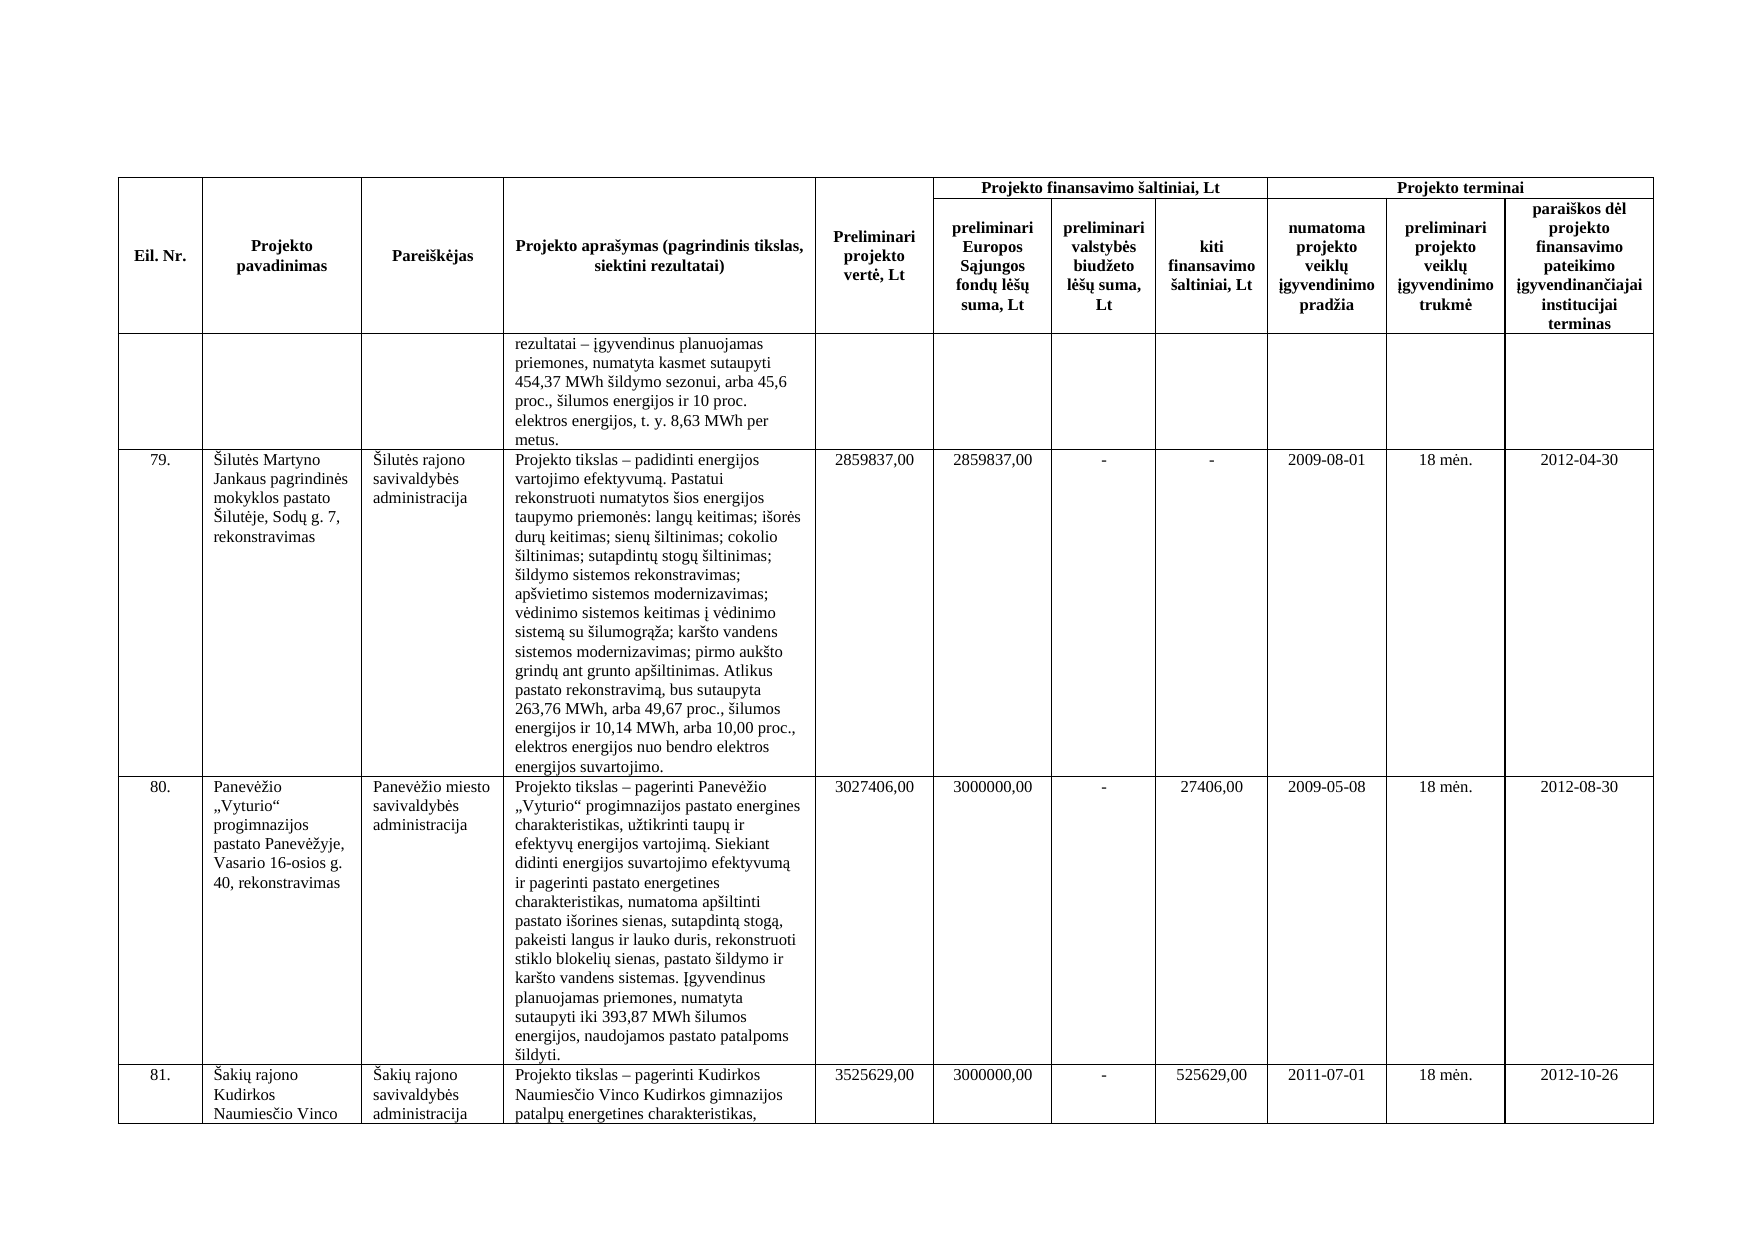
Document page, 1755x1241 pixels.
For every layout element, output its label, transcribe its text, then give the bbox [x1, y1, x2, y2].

table_header Projekto pavadinimas [203, 178, 361, 333]
table_cell 18 mėn. [1387, 1065, 1504, 1123]
table_cell kiti finansavimo šaltiniai, Lt [1156, 199, 1267, 333]
table_cell 2012-08-30 [1506, 777, 1653, 1064]
table_cell Panevėžio miesto savivaldybės administracija [362, 777, 503, 1064]
table_cell rezultatai – įgyvendinus planuojamas priemones, numatyta kasmet sutaupyti 454,37 MWh šildymo sezonui, arba 45,6 proc., šilumos energijos ir 10 proc. elektros energijos, t. y. 8,63 MWh per metus. [504, 334, 815, 449]
table_cell 79. [119, 450, 202, 776]
table_header Eil. Nr. [119, 178, 202, 333]
table_cell Projekto tikslas – pagerinti Panevėžio „Vyturio“ progimnazijos pastato energines charakteristikas, užtikrinti taupų ir efektyvų energijos vartojimą. Siekiant didinti energijos suvartojimo efektyvumą ir pagerinti pastato energetines charakteristikas, numatoma apšiltinti pastato išorines sienas, sutapdintą stogą, pakeisti langus ir lauko duris, rekonstruoti stiklo blokelių sienas, pastato šildymo ir karšto vandens sistemas. Įgyvendinus planuojamas priemones, numatyta sutaupyti iki 393,87 MWh šilumos energijos, naudojamos pastato patalpoms šildyti. [504, 777, 815, 1064]
table_cell 525629,00 [1156, 1065, 1267, 1123]
table_header Pareiškėjas [362, 178, 503, 333]
table_cell [1156, 334, 1267, 449]
table_cell [119, 334, 202, 449]
table_header Preliminari projekto vertė, Lt [816, 178, 933, 333]
table_cell 81. [119, 1065, 202, 1123]
table_cell [203, 334, 361, 449]
table_cell [362, 334, 503, 449]
table_cell 3000000,00 [934, 1065, 1051, 1123]
table_cell Projekto tikslas – padidinti energijos vartojimo efektyvumą. Pastatui rekonstruoti numatytos šios energijos taupymo priemonės: langų keitimas; išorės durų keitimas; sienų šiltinimas; cokolio šiltinimas; sutapdintų stogų šiltinimas; šildymo sistemos rekonstravimas; apšvietimo sistemos modernizavimas; vėdinimo sistemos keitimas į vėdinimo sistemą su šilumogrąža; karšto vandens sistemos modernizavimas; pirmo aukšto grindų ant grunto apšiltinimas. Atlikus pastato rekonstravimą, bus sutaupyta 263,76 MWh, arba 49,67 proc., šilumos energijos ir 10,14 MWh, arba 10,00 proc., elektros energijos nuo bendro elektros energijos suvartojimo. [504, 450, 815, 776]
table_cell [934, 334, 1051, 449]
table_cell 3000000,00 [934, 777, 1051, 1064]
table_cell [1506, 334, 1653, 449]
table_cell [816, 334, 933, 449]
table_cell Šilutės Martyno Jankaus pagrindinės mokyklos pastato Šilutėje, Sodų g. 7, rekonstravimas [203, 450, 361, 776]
table_cell 3027406,00 [816, 777, 933, 1064]
table_cell 2011-07-01 [1268, 1065, 1386, 1123]
table_header Projekto terminai [1268, 178, 1653, 197]
table_cell - [1052, 334, 1155, 449]
table_cell Šakių rajono savivaldybės administracija [362, 1065, 503, 1123]
table_cell 80. [119, 777, 202, 1064]
table_cell preliminari Europos Sąjungos fondų lėšų suma, Lt [934, 199, 1051, 333]
table_cell numatoma projekto veiklų įgyvendinimo pradžia [1268, 199, 1386, 333]
table_cell - [1052, 1065, 1155, 1123]
table_cell 2009-08-01 [1268, 450, 1386, 776]
table_cell [1387, 334, 1504, 449]
table_header Projekto finansavimo šaltiniai, Lt [934, 178, 1267, 197]
table_cell 2012-04-30 [1506, 450, 1653, 776]
table_cell - [1156, 450, 1267, 776]
table_cell 27406,00 [1156, 777, 1267, 1064]
table_cell [1268, 334, 1386, 449]
table_header Projekto aprašymas (pagrindinis tikslas, siektini rezultatai) [504, 178, 815, 333]
table_cell preliminari projekto veiklų įgyvendinimo trukmė [1387, 199, 1504, 333]
table_cell paraiškos dėl projekto finansavimo pateikimo įgyvendinančiajai institucijai terminas [1506, 199, 1653, 333]
table_cell 2859837,00 [816, 450, 933, 776]
table_cell 18 mėn. [1387, 450, 1504, 776]
table_cell - [1052, 450, 1155, 776]
table_cell 2012-10-26 [1506, 1065, 1653, 1123]
table_cell 2859837,00 [934, 450, 1051, 776]
table_cell 2009-05-08 [1268, 777, 1386, 1064]
table_cell Projekto tikslas – pagerinti Kudirkos Naumiesčio Vinco Kudirkos gimnazijos patalpų energetines charakteristikas, [504, 1065, 815, 1123]
table_cell 18 mėn. [1387, 777, 1504, 1064]
table_cell Šilutės rajono savivaldybės administracija [362, 450, 503, 776]
table_cell 3525629,00 [816, 1065, 933, 1123]
table_cell - [1052, 777, 1155, 1064]
table_cell Šakių rajono Kudirkos Naumiesčio Vinco [203, 1065, 361, 1123]
table_cell Panevėžio „Vyturio“ progimnazijos pastato Panevėžyje, Vasario 16-osios g. 40, rekonstravimas [203, 777, 361, 1064]
table_cell preliminari valstybės biudžeto lėšų suma, Lt [1052, 199, 1155, 333]
